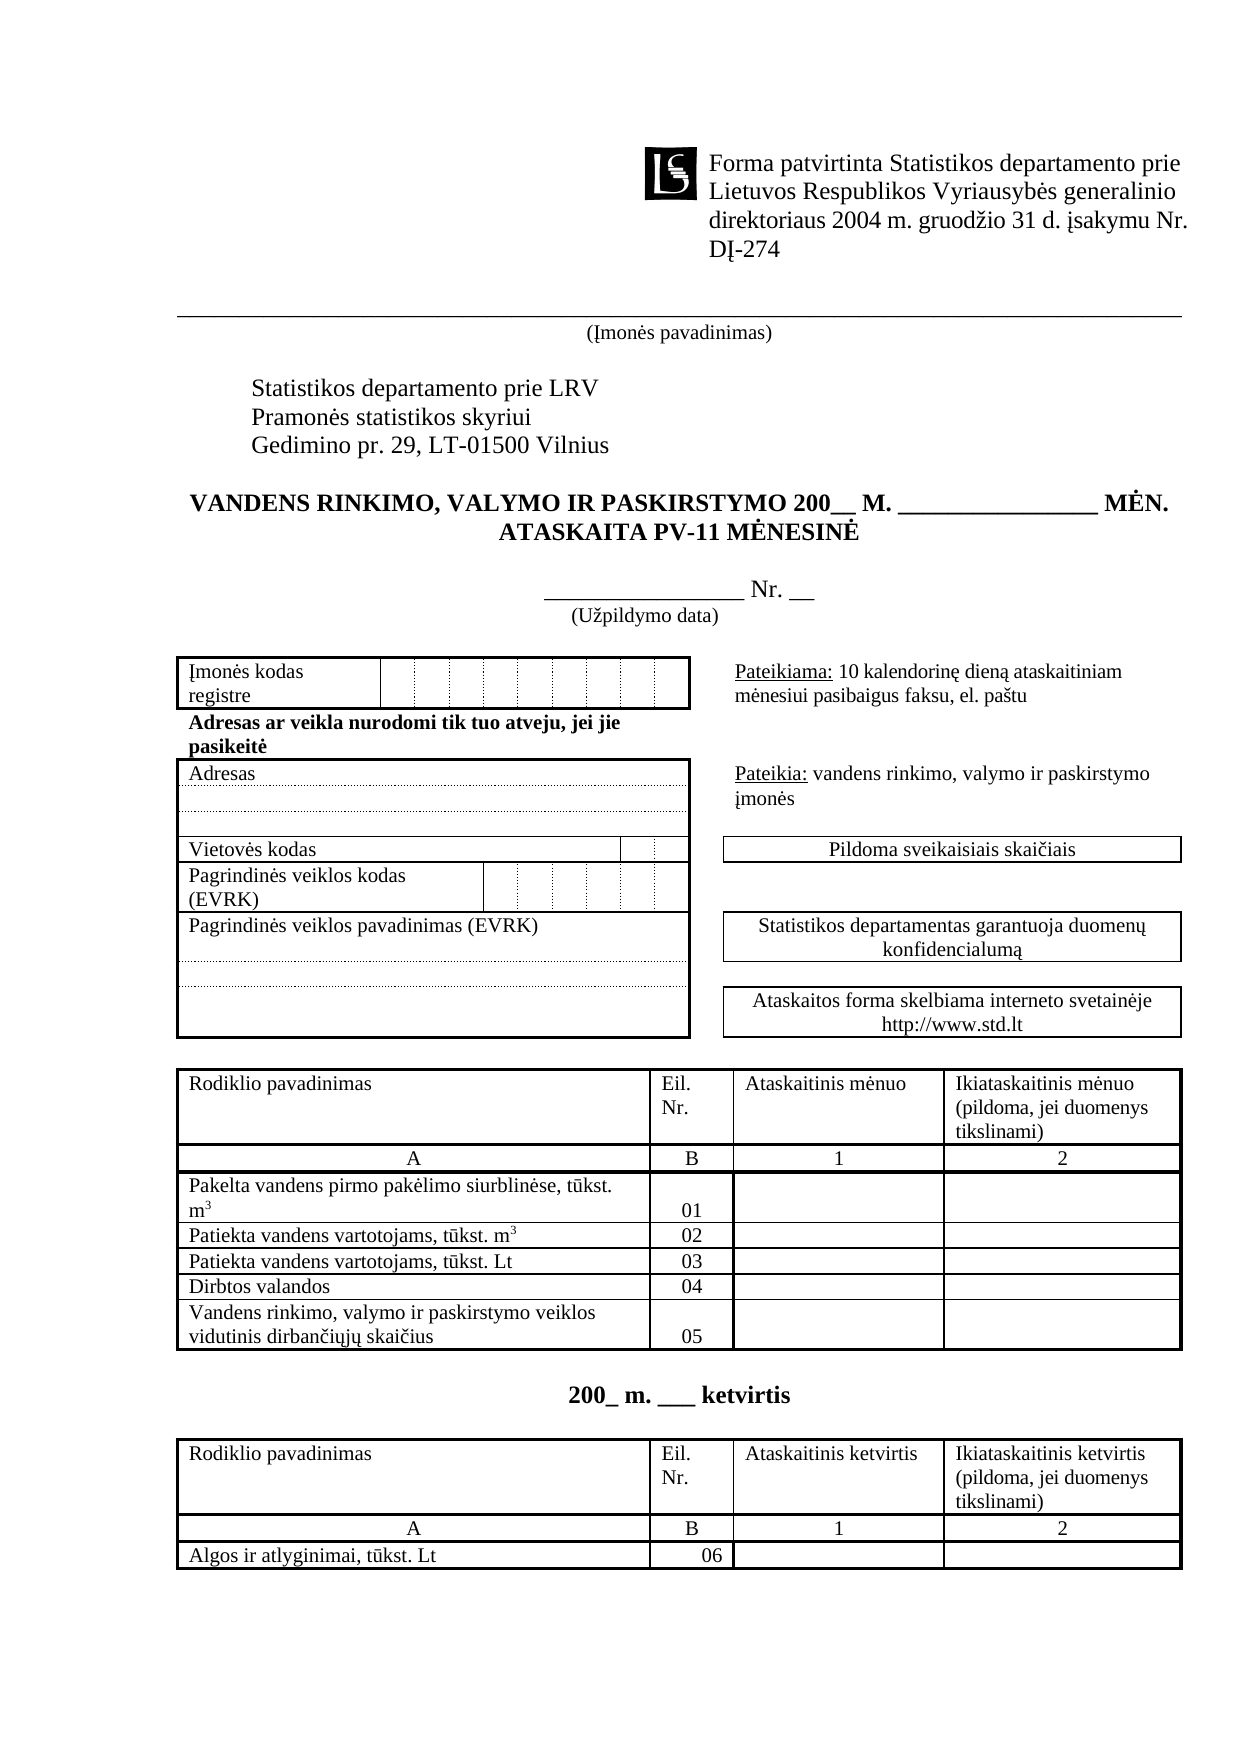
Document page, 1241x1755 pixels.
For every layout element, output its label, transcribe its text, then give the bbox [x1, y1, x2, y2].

table_header Pateikiama: 10 kalendorinę dieną ataskaitiniam mėnesiui pasibaigus faksu, el. paštu [723, 656, 1181, 758]
table_cell 03 [651, 1249, 732, 1273]
table_cell Pildoma sveikaisiais skaičiais [724, 837, 1180, 861]
table_cell 1 [734, 1146, 943, 1170]
table_cell A [179, 1516, 649, 1540]
table_cell [691, 758, 723, 785]
table_header Ikiataskaitinis mėnuo (pildoma, jei duomenys tikslinami) [945, 1071, 1179, 1143]
table_cell Algos ir atlyginimai, tūkst. Lt [179, 1543, 649, 1567]
table_header [518, 659, 552, 707]
table_cell [723, 962, 1181, 986]
table_cell [691, 861, 723, 911]
table_cell Patiekta vandens vartotojams, tūkst. Lt [179, 1249, 649, 1273]
table_cell 01 [651, 1174, 732, 1222]
table_header Ataskaitinis ketvirtis [734, 1441, 943, 1513]
table_cell [518, 863, 552, 911]
text Pramonės statistikos skyriui [177, 402, 1181, 430]
text Lietuvos Respublikos Vyriausybės generalinio [177, 176, 1196, 205]
table_cell [945, 1300, 1179, 1348]
table_cell [735, 1543, 943, 1567]
table_cell [621, 837, 655, 861]
table_cell 02 [651, 1223, 732, 1247]
table_cell [586, 863, 621, 911]
table_cell [691, 836, 723, 861]
table_cell 04 [651, 1275, 732, 1298]
table_header [552, 659, 586, 707]
table_cell [691, 811, 723, 836]
table_cell [655, 863, 688, 911]
table_header Rodiklio pavadinimas [179, 1441, 649, 1513]
table_cell [735, 1223, 943, 1247]
table_cell [945, 1174, 1179, 1222]
table_cell Pakelta vandens pirmo pakėlimo siurblinėse, tūkst. m3 [179, 1174, 649, 1222]
table_cell [735, 1174, 943, 1222]
table_header Įmonės kodas registre [179, 659, 380, 707]
table_cell [945, 1223, 1179, 1247]
text Statistikos departamento prie LRV [177, 373, 1181, 402]
table_cell [691, 785, 723, 811]
table_header [381, 659, 415, 707]
table_header [655, 659, 688, 707]
table_cell [179, 986, 688, 1036]
table_cell [621, 863, 655, 911]
table_cell [655, 837, 688, 861]
text ________________ Nr. __ [177, 574, 1181, 603]
table_header [691, 656, 723, 707]
table_cell Adresas ar veikla nurodomi tik tuo atveju, jei jie pasikeitė [177, 710, 689, 758]
text (Įmonės pavadinimas) [177, 320, 1181, 344]
table_cell [689, 707, 723, 758]
table_header Ataskaitinis mėnuo [734, 1071, 943, 1143]
table_cell B [651, 1516, 733, 1540]
table_header Eil. Nr. [651, 1441, 733, 1513]
table_cell [945, 1543, 1179, 1567]
table_cell A [179, 1146, 649, 1170]
table_cell Dirbtos valandos [179, 1275, 649, 1298]
table_cell [691, 961, 723, 986]
table_header [621, 659, 655, 707]
table_cell Adresas [179, 761, 688, 785]
text [177, 148, 644, 176]
text 200_ m. ___ ketvirtis [177, 1380, 1181, 1409]
table_header Ikiataskaitinis ketvirtis (pildoma, jei duomenys tikslinami) [945, 1441, 1179, 1513]
table_cell Pagrindinės veiklos kodas (EVRK) [179, 863, 483, 911]
table_cell [179, 961, 688, 986]
table_header Rodiklio pavadinimas [179, 1071, 649, 1143]
table_cell [179, 811, 688, 836]
table_cell Ataskaitos forma skelbiama interneto svetainėje http://www.std.lt [724, 988, 1180, 1036]
table_cell [179, 785, 688, 811]
table_cell 2 [945, 1146, 1179, 1170]
table_cell B [651, 1146, 733, 1170]
table_header [449, 659, 483, 707]
table_cell [691, 986, 723, 1036]
table_cell Vandens rinkimo, valymo ir paskirstymo veiklos vidutinis dirbančiųjų skaičius [179, 1300, 649, 1348]
table_cell Pagrindinės veiklos pavadinimas (EVRK) [179, 913, 688, 961]
table_cell Pateikia: vandens rinkimo, valymo ir paskirstymo įmonės [723, 758, 1181, 811]
table_cell [723, 811, 1181, 836]
table_cell 2 [945, 1516, 1179, 1540]
text DĮ-274 [177, 234, 1196, 263]
table_cell [552, 863, 586, 911]
text direktoriaus 2004 m. gruodžio 31 d. įsakymu Nr. [177, 205, 1196, 234]
table_cell Patiekta vandens vartotojams, tūkst. m3 [179, 1223, 649, 1247]
table_cell 05 [651, 1300, 732, 1348]
table_cell [484, 863, 518, 911]
table_header [484, 659, 518, 707]
text Forma patvirtinta Statistikos departamento prie [699, 148, 1196, 176]
table_header [586, 659, 621, 707]
table_cell [945, 1249, 1179, 1273]
table_cell 06 [651, 1543, 732, 1567]
table_cell [735, 1300, 943, 1348]
table_cell [691, 911, 723, 961]
text vandens rinkimo, valymo ir paskirstymo 200__ m. ________________ mėn. ataskaita PV-11 mėnesinė [177, 488, 1181, 545]
table_cell [735, 1275, 943, 1298]
table_header Eil. Nr. [651, 1071, 733, 1143]
table_cell Vietovės kodas [179, 837, 620, 861]
table_cell Statistikos departamentas garantuoja duomenų konfidencialumą [724, 913, 1180, 961]
table_cell [735, 1249, 943, 1273]
table_cell 1 [734, 1516, 943, 1540]
text (Užpildymo data) [177, 603, 1181, 627]
text Gedimino pr. 29, LT-01500 Vilnius [177, 430, 1181, 459]
table_cell [723, 863, 1181, 911]
table_header [415, 659, 449, 707]
table_cell [945, 1275, 1179, 1298]
